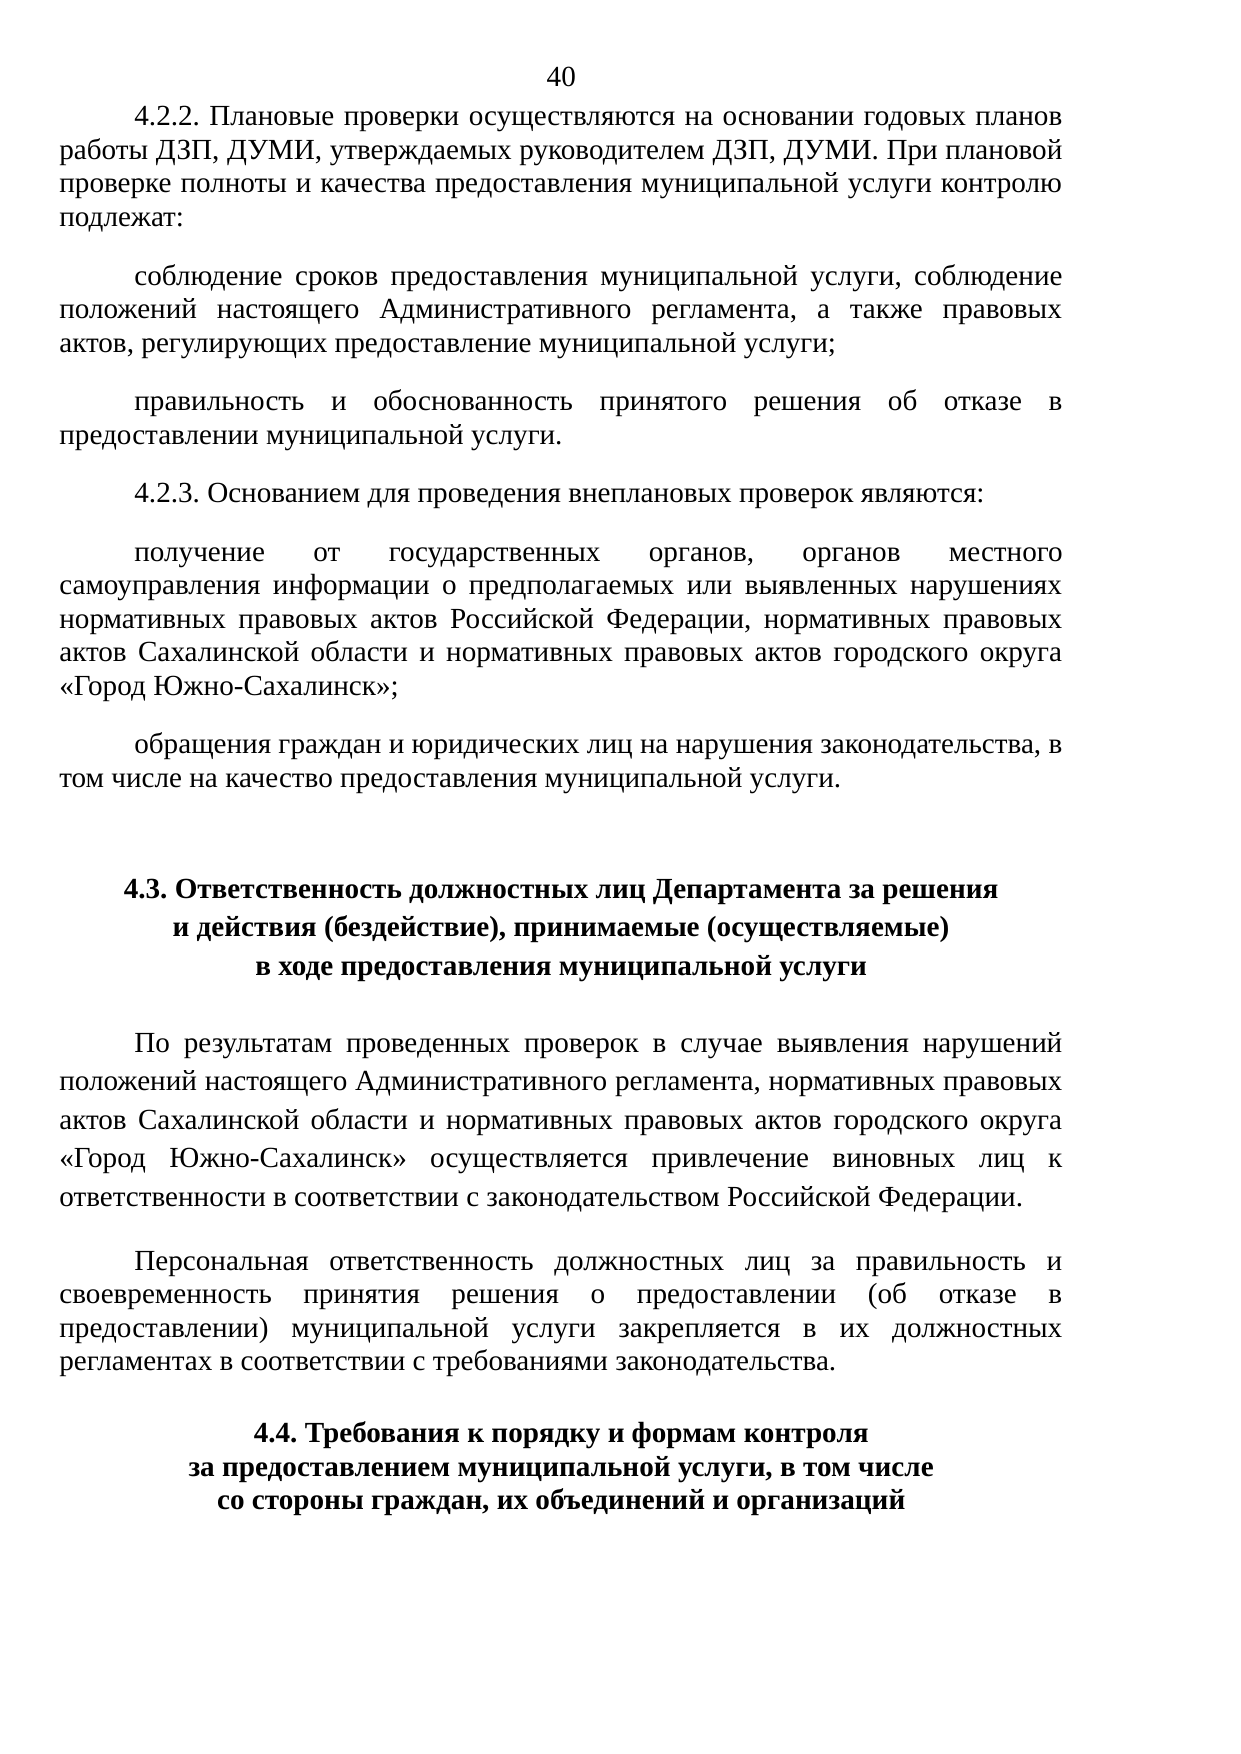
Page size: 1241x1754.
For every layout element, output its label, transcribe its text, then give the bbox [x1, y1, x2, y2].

text 4.2.3. Основанием для проведения внеплановых проверок являются: [59, 475, 1063, 509]
text со стороны граждан, их объединений и организаций [59, 1482, 1063, 1516]
text и действия (бездействие), принимаемые (осуществляемые) [59, 909, 1063, 943]
text 4.3. Ответственность должностных лиц Департамента за решения [59, 871, 1063, 904]
text соблюдение сроков предоставления муниципальной услуги, соблюдение положений настоящего Административного регламента, а также правовых актов, регулирующих предоставление муниципальной услуги; [59, 258, 1063, 358]
text за предоставлением муниципальной услуги, в том числе [59, 1449, 1063, 1482]
text правильность и обоснованность принятого решения об отказе в предоставлении муниципальной услуги. [59, 383, 1063, 450]
text По результатам проведенных проверок в случае выявления нарушений положений настоящего Административного регламента, нормативных правовых актов Сахалинской области и нормативных правовых актов городского округа «Город Южно-Сахалинск» осуществляется привлечение виновных лиц к ответственности в соответствии с законодательством Российской Федерации. [59, 1025, 1063, 1213]
text 4.2.2. Плановые проверки осуществляются на основании годовых планов работы ДЗП, ДУМИ, утверждаемых руководителем ДЗП, ДУМИ. При плановой проверке полноты и качества предоставления муниципальной услуги контролю подлежат: [59, 98, 1063, 233]
subtitle 4.4. Требования к порядку и формам контроля [59, 1415, 1063, 1449]
text получение от государственных органов, органов местного самоуправления информации о предполагаемых или выявленных нарушениях нормативных правовых актов Российской Федерации, нормативных правовых актов Сахалинской области и нормативных правовых актов городского округа «Город Южно-Сахалинск»; [59, 534, 1063, 702]
text Персональная ответственность должностных лиц за правильность и своевременность принятия решения о предоставлении (об отказе в предоставлении) муниципальной услуги закрепляется в их должностных регламентах в соответствии с требованиями законодательства. [59, 1243, 1063, 1377]
text в ходе предоставления муниципальной услуги [59, 948, 1063, 981]
text обращения граждан и юридических лиц на нарушения законодательства, в том числе на качество предоставления муниципальной услуги. [59, 727, 1063, 794]
